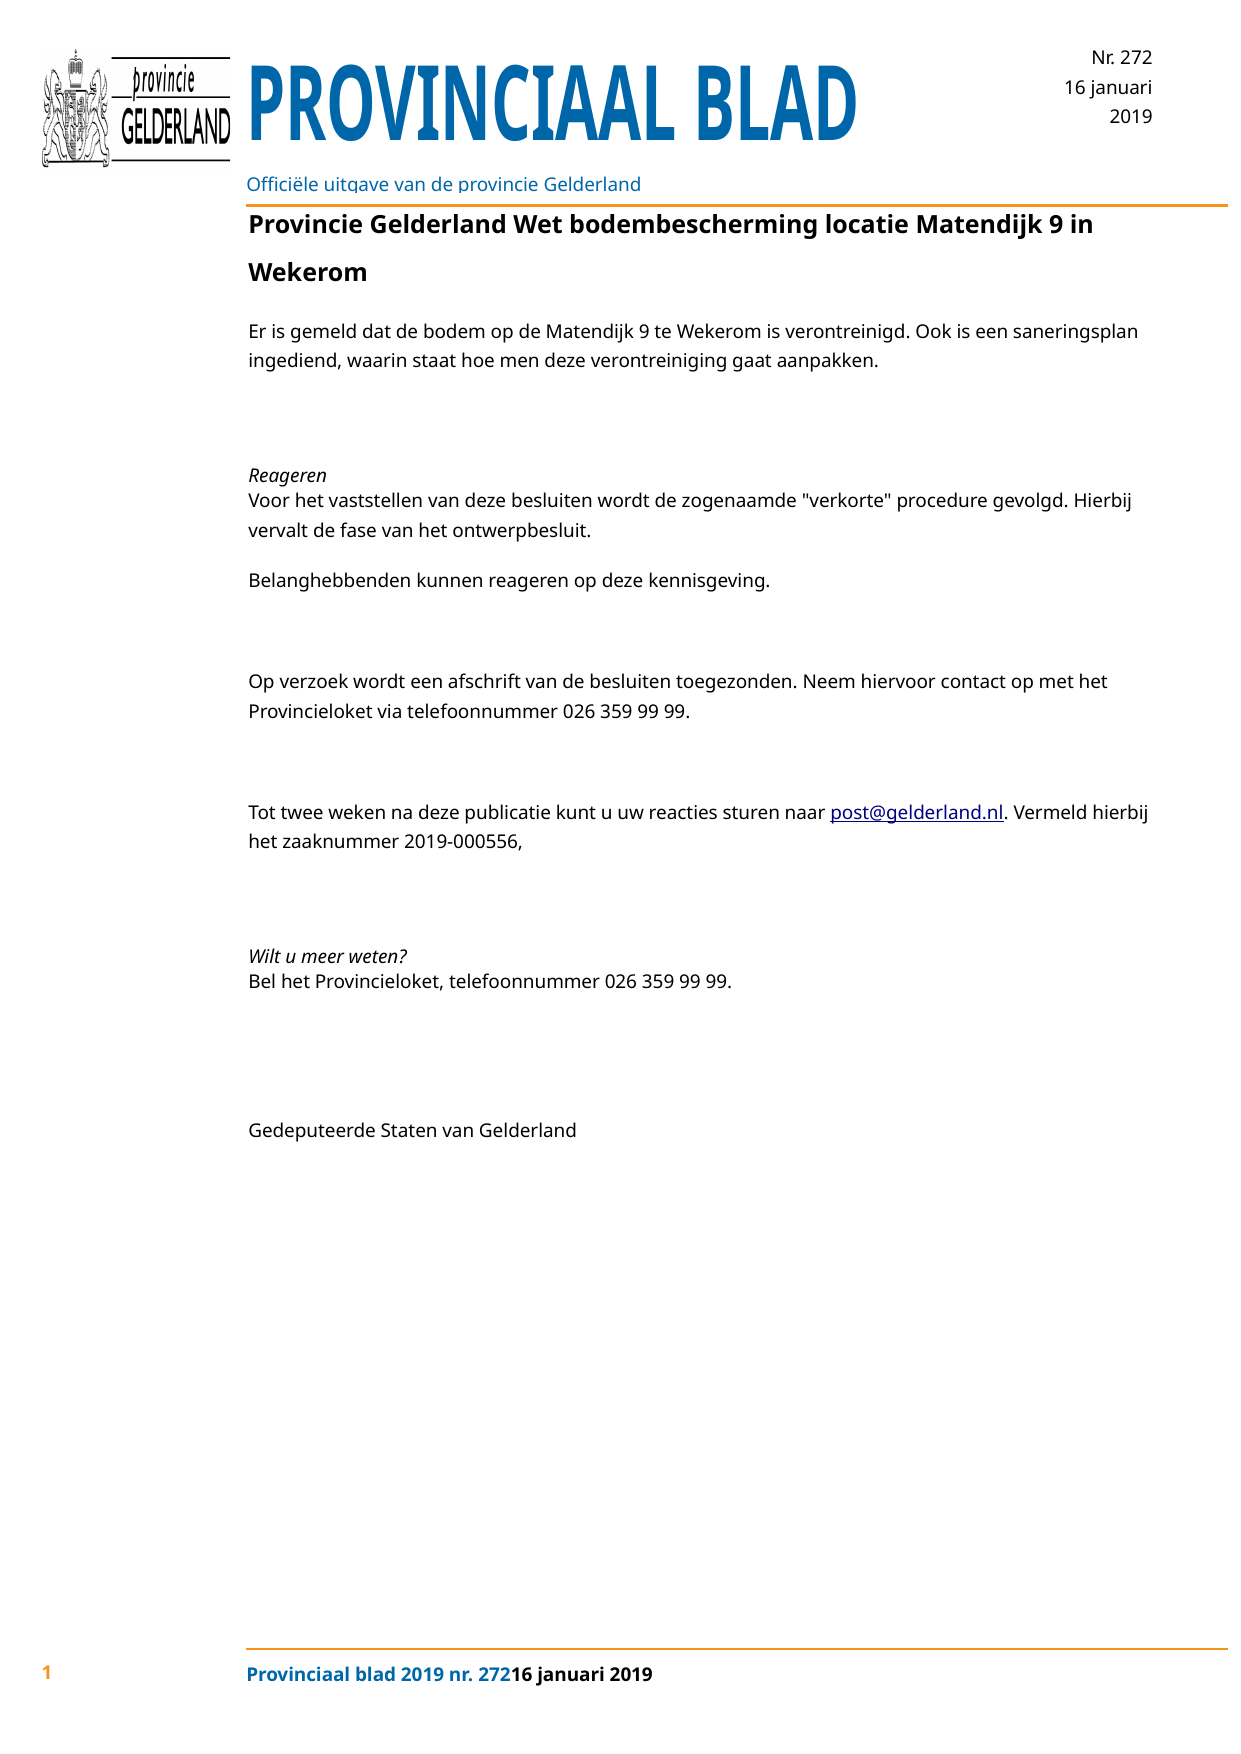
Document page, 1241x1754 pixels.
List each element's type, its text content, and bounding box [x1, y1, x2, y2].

text Bel het Provincieloket, telefoonnummer 026 359 99 99. [248, 968, 1152, 994]
text Reageren [248, 462, 1152, 488]
text Provincie Gelderland Wet bodembescherming locatie Matendijk 9 in Wekerom [248, 207, 1152, 288]
text Op verzoek wordt een afschrift van de besluiten toegezonden. Neem hiervoor contact op met het Provincieloket via telefoonnummer 026 359 99 99. [248, 668, 1152, 724]
text Tot twee weken na deze publicatie kunt u uw reacties sturen naar post@gelderland.nl. Vermeld hierbij het zaaknummer 2019-000556, [248, 799, 1152, 854]
text Wilt u meer weten? [248, 943, 1152, 968]
picture [41, 47, 231, 172]
text Belanghebbenden kunnen reageren op deze kennisgeving. [248, 568, 1152, 593]
text Er is gemeld dat de bodem op de Matendijk 9 te Wekerom is verontreinigd. Ook is een saneringsplan ingediend, waarin staat hoe men deze verontreiniging gaat aanpakken. [248, 318, 1152, 373]
text Voor het vaststellen van deze besluiten wordt de zogenaamde "verkorte" procedure gevolgd. Hierbij vervalt de fase van het ontwerpbesluit. [248, 488, 1152, 543]
text Gedeputeerde Staten van Gelderland [248, 1117, 1152, 1143]
